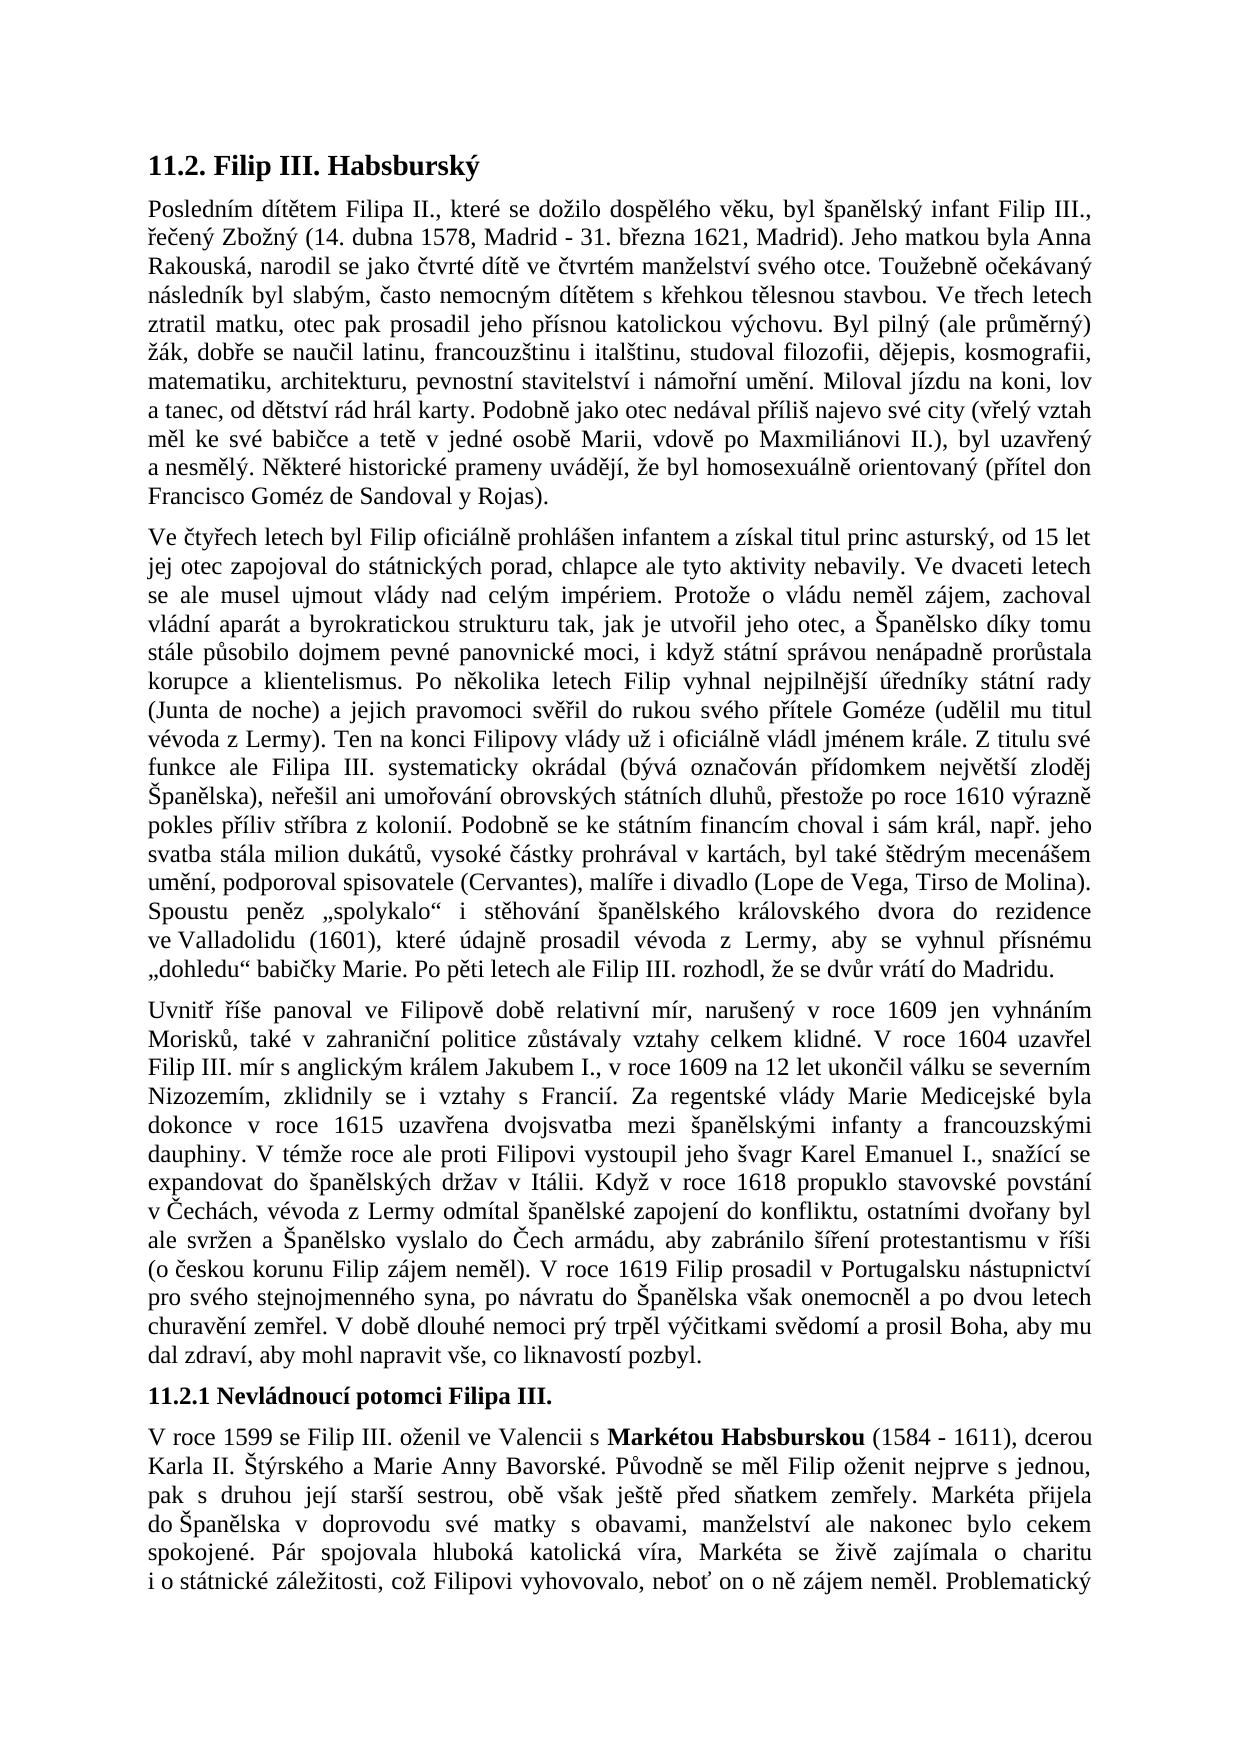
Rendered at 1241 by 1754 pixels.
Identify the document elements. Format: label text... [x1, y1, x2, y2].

subtitle 11.2. Filip III. Habsburský [148, 148, 1093, 181]
text V roce 1599 se Filip III. oženil ve Valencii s Markétou Habsburskou (1584 - 1611), dcerou Karla II. Štýrského a Marie Anny Bavorské. Původně se měl Filip oženit nejprve s jednou, pak s druhou její starší sestrou, obě však ještě před sňatkem zemřely. Markéta přijela do Španělska v doprovodu své matky s obavami, manželství ale nakonec bylo cekem spokojené. Pár spojovala hluboká katolická víra, Markéta se živě zajímala o charitu i o státnické záležitosti, což Filipovi vyhovovalo, neboť on o ně zájem neměl. Problematický [148, 1422, 1093, 1595]
subtitle 11.2.1 Nevládnoucí potomci Filipa III. [148, 1381, 1093, 1410]
text Ve čtyřech letech byl Filip oficiálně prohlášen infantem a získal titul princ asturský, od 15 let jej otec zapojoval do státnických porad, chlapce ale tyto aktivity nebavily. Ve dvaceti letech se ale musel ujmout vlády nad celým impériem. Protože o vládu neměl zájem, zachoval vládní aparát a byrokratickou strukturu tak, jak je utvořil jeho otec, a Španělsko díky tomu stále působilo dojmem pevné panovnické moci, i když státní správou nenápadně prorůstala korupce a klientelismus. Po několika letech Filip vyhnal nejpilnější úředníky státní rady (Junta de noche) a jejich pravomoci svěřil do rukou svého přítele Goméze (udělil mu titul vévoda z Lermy). Ten na konci Filipovy vlády už i oficiálně vládl jménem krále. Z titulu své funkce ale Filipa III. systematicky okrádal (bývá označován přídomkem největší zloděj Španělska), neřešil ani umořování obrovských státních dluhů, přestože po roce 1610 výrazně pokles příliv stříbra z kolonií. Podobně se ke státním financím choval i sám král, např. jeho svatba stála milion dukátů, vysoké částky prohrával v kartách, byl také štědrým mecenášem umění, podporoval spisovatele (Cervantes), malíře i divadlo (Lope de Vega, Tirso de Molina). Spoustu peněz „spolykalo“ i stěhování španělského královského dvora do rezidence ve Valladolidu (1601), které údajně prosadil vévoda z Lermy, aby se vyhnul přísnému „dohledu“ babičky Marie. Po pěti letech ale Filip III. rozhodl, že se dvůr vrátí do Madridu. [148, 522, 1093, 982]
text Uvnitř říše panoval ve Filipově době relativní mír, narušený v roce 1609 jen vyhnáním Morisků, také v zahraniční politice zůstávaly vztahy celkem klidné. V roce 1604 uzavřel Filip III. mír s anglickým králem Jakubem I., v roce 1609 na 12 let ukončil válku se severním Nizozemím, zklidnily se i vztahy s Francií. Za regentské vlády Marie Medicejské byla dokonce v roce 1615 uzavřena dvojsvatba mezi španělskými infanty a francouzskými dauphiny. V témže roce ale proti Filipovi vystoupil jeho švagr Karel Emanuel I., snažící se expandovat do španělských držav v Itálii. Když v roce 1618 propuklo stavovské povstání v Čechách, vévoda z Lermy odmítal španělské zapojení do konfliktu, ostatními dvořany byl ale svržen a Španělsko vyslalo do Čech armádu, aby zabránilo šíření protestantismu v říši (o českou korunu Filip zájem neměl). V roce 1619 Filip prosadil v Portugalsku nástupnictví pro svého stejnojmenného syna, po návratu do Španělska však onemocněl a po dvou letech churavění zemřel. V době dlouhé nemoci prý trpěl výčitkami svědomí a prosil Boha, aby mu dal zdraví, aby mohl napravit vše, co liknavostí pozbyl. [148, 995, 1093, 1369]
text Posledním dítětem Filipa II., které se dožilo dospělého věku, byl španělský infant Filip III., řečený Zbožný (14. dubna 1578, Madrid - 31. března 1621, Madrid). Jeho matkou byla Anna Rakouská, narodil se jako čtvrté dítě ve čtvrtém manželství svého otce. Toužebně očekávaný následník byl slabým, často nemocným dítětem s křehkou tělesnou stavbou. Ve třech letech ztratil matku, otec pak prosadil jeho přísnou katolickou výchovu. Byl pilný (ale průměrný) žák, dobře se naučil latinu, francouzštinu i italštinu, studoval filozofii, dějepis, kosmografii, matematiku, architekturu, pevnostní stavitelství i námořní umění. Miloval jízdu na koni, lov a tanec, od dětství rád hrál karty. Podobně jako otec nedával příliš najevo své city (vřelý vztah měl ke své babičce a tetě v jedné osobě Marii, vdově po Maxmiliánovi II.), byl uzavřený a nesmělý. Některé historické prameny uvádějí, že byl homosexuálně orientovaný (přítel don Francisco Goméz de Sandoval y Rojas). [148, 194, 1093, 510]
